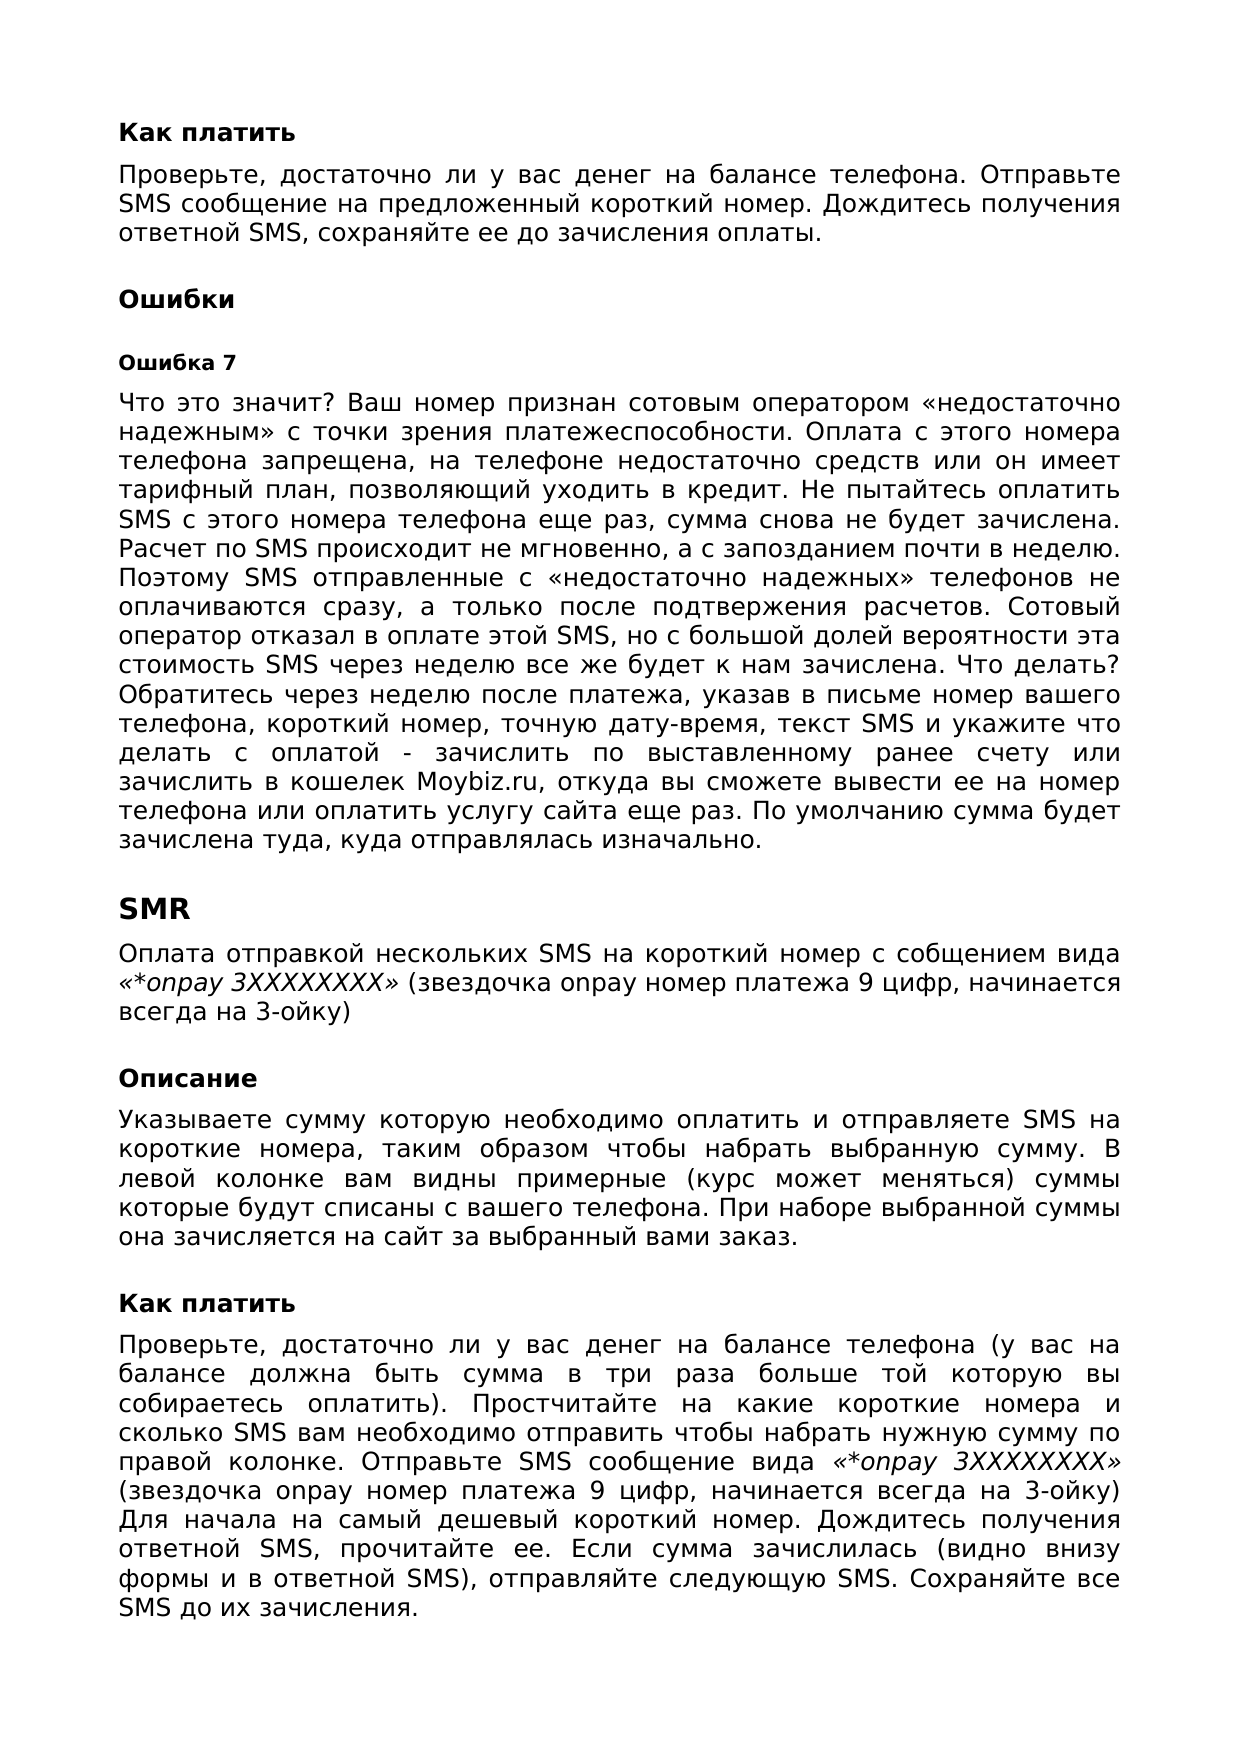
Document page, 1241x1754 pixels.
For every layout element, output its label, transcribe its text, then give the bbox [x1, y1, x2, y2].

subtitle Описание [118, 1064, 1122, 1093]
text Оплата отправкой нескольких SMS на короткий номер с собщением вида «*onpay 3ХХХХХХХХ» (звездочка onpay номер платежа 9 цифр, начинается всегда на 3-ойку) [118, 939, 1122, 1026]
text Проверьте, достаточно ли у вас денег на балансе телефона (у вас на балансе должна быть сумма в три раза больше той которую вы собираетесь оплатить). Простчитайте на какие короткие номера и сколько SMS вам необходимо отправить чтобы набрать нужную сумму по правой колонке. Отправьте SMS сообщение вида «*onpay 3ХХХХХХХХ» (звездочка onpay номер платежа 9 цифр, начинается всегда на 3-ойку) Для начала на самый дешевый короткий номер. Дождитесь получения ответной SMS, прочитайте ее. Если сумма зачислилась (видно внизу формы и в ответной SMS), отправляйте следующую SMS. Сохраняйте все SMS до их зачисления. [118, 1331, 1122, 1622]
text Указываете сумму которую необходимо оплатить и отправляете SMS на короткие номера, таким образом чтобы набрать выбранную сумму. В левой колонке вам видны примерные (курс может меняться) суммы которые будут списаны с вашего телефона. При наборе выбранной суммы она зачисляется на сайт за выбранный вами заказ. [118, 1106, 1122, 1251]
subtitle Ошибки [118, 285, 1122, 314]
subtitle Как платить [118, 1289, 1122, 1318]
text Проверьте, достаточно ли у вас денег на балансе телефона. Отправьте SMS сообщение на предложенный короткий номер. Дождитесь получения ответной SMS, сохраняйте ее до зачисления оплаты. [118, 160, 1122, 247]
subtitle Ошибка 7 [118, 351, 1122, 376]
text Что это значит? Ваш номер признан сотовым оператором «недостаточно надежным» с точки зрения платежеспособности. Оплата с этого номера телефона запрещена, на телефоне недостаточно средств или он имеет тарифный план, позволяющий уходить в кредит. Не пытайтесь оплатить SMS с этого номера телефона еще раз, сумма снова не будет зачислена. Расчет по SMS происходит не мгновенно, а с запозданием почти в неделю. Поэтому SMS отправленные с «недостаточно надежных» телефонов не оплачиваются сразу, а только после подтвержения расчетов. Сотовый оператор отказал в оплате этой SMS, но с большой долей вероятности эта стоимость SMS через неделю все же будет к нам зачислена. Что делать? Обратитесь через неделю после платежа, указав в письме номер вашего телефона, короткий номер, точную дату-время, текст SMS и укажите что делать с оплатой - зачислить по выставленному ранее счету или зачислить в кошелек Moybiz.ru, откуда вы сможете вывести ее на номер телефона или оплатить услугу сайта еще раз. По умолчанию сумма будет зачислена туда, куда отправлялась изначально. [118, 388, 1122, 855]
subtitle SMR [118, 892, 1122, 926]
subtitle Как платить [118, 118, 1122, 147]
